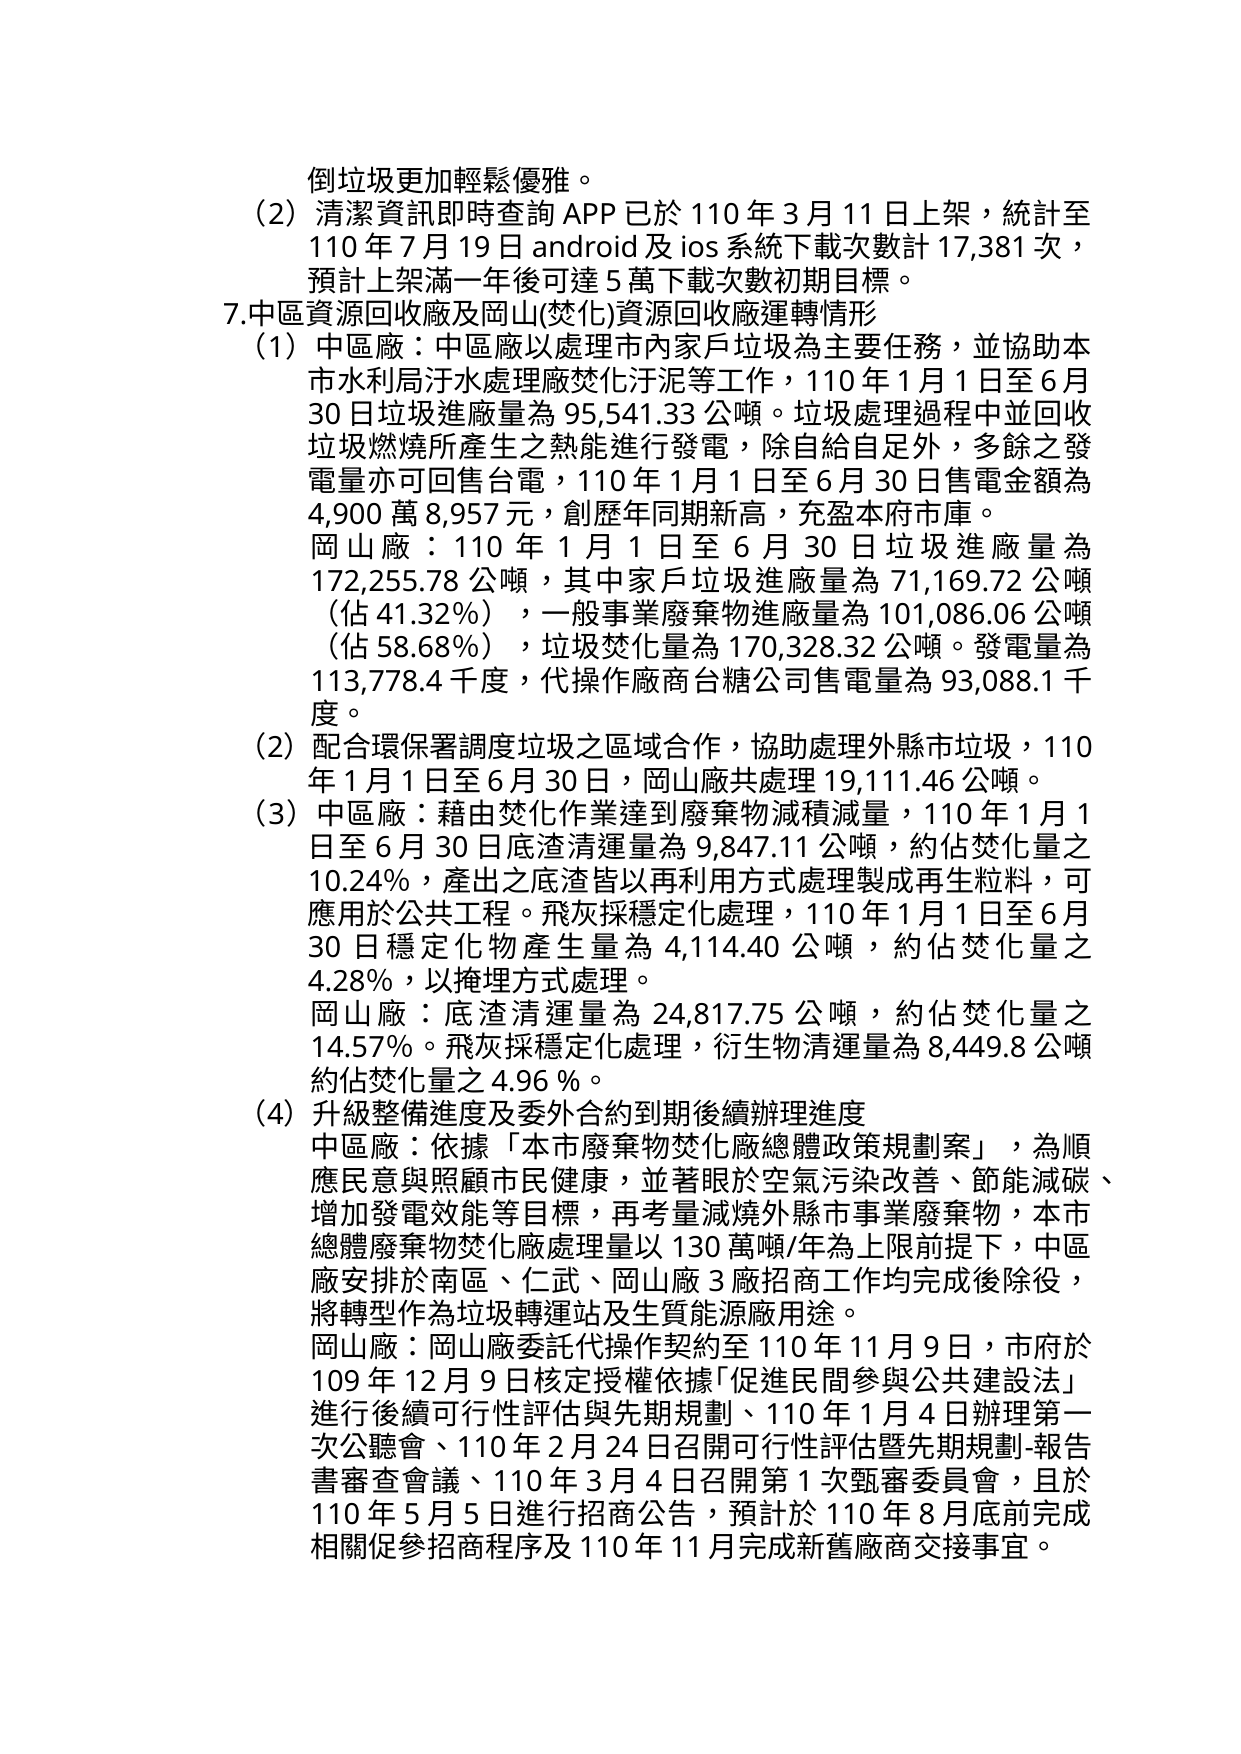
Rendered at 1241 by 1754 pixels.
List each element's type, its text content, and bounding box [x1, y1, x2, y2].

text 7.中區資源回收廠及岡山(焚化)資源回收廠運轉情形 [223, 298, 1092, 331]
text 岡山廠：110年1月1日至6月30日垃圾進廠量為172,255.78公噸，其中家戶垃圾進廠量為71,169.72公噸（佔41.32％），一般事業廢棄物進廠量為101,086.06公噸（佔58.68％），垃圾焚化量為170,328.32公噸。發電量為113,778.4千度，代操作廠商台糖公司售電量為93,088.1千度。 [310, 531, 1092, 731]
text （2）清潔資訊即時查詢APP已於110年3月11日上架，統計至110年7月19日android及ios系統下載次數計17,381次，預計上架滿一年後可達5萬下載次數初期目標。 [238, 198, 1092, 298]
text 中區廠：依據「本市廢棄物焚化廠總體政策規劃案」，為順應民意與照顧市民健康，並著眼於空氣污染改善、節能減碳、增加發電效能等目標，再考量減燒外縣市事業廢棄物，本市總體廢棄物焚化廠處理量以130萬噸/年為上限前提下，中區廠安排於南區、仁武、岡山廠3廠招商工作均完成後除役，將轉型作為垃圾轉運站及生質能源廠用途。 [310, 1131, 1092, 1331]
text （2）配合環保署調度垃圾之區域合作，協助處理外縣市垃圾，110年1月1日至6月30日，岡山廠共處理19,111.46公噸。 [238, 731, 1092, 798]
text 岡山廠：岡山廠委託代操作契約至110年11月9日，市府於109年12月9日核定授權依據｢促進民間參與公共建設法」進行後續可行性評估與先期規劃、110年1月4日辦理第一次公聽會、110年2月24日召開可行性評估暨先期規劃-報告書審查會議、110年3月4日召開第1次甄審委員會，且於110年5月5日進行招商公告，預計於110年8月底前完成相關促參招商程序及110年11月完成新舊廠商交接事宜。 [310, 1331, 1092, 1564]
text （4）升級整備進度及委外合約到期後續辦理進度 [238, 1098, 1092, 1131]
text 岡山廠：底渣清運量為24,817.75公噸，約佔焚化量之14.57％。飛灰採穩定化處理，衍生物清運量為8,449.8公噸，約佔焚化量之4.96 %。 [310, 998, 1092, 1098]
text 倒垃圾更加輕鬆優雅。 [238, 164, 1092, 198]
text （3）中區廠：藉由焚化作業達到廢棄物減積減量，110年1月1日至6月30日底渣清運量為9,847.11公噸，約佔焚化量之10.24％，產出之底渣皆以再利用方式處理製成再生粒料，可應用於公共工程。飛灰採穩定化處理，110年1月1日至6月30日穩定化物產生量為4,114.40公噸，約佔焚化量之4.28％，以掩埋方式處理。 [238, 798, 1092, 998]
text （1）中區廠：中區廠以處理市內家戶垃圾為主要任務，並協助本市水利局汙水處理廠焚化汙泥等工作，110年1月1日至6月30日垃圾進廠量為95,541.33公噸。垃圾處理過程中並回收垃圾燃燒所產生之熱能進行發電，除自給自足外，多餘之發電量亦可回售台電，110年1月1日至6月30日售電金額為4,900 萬8,957元，創歷年同期新高，充盈本府市庫。 [238, 331, 1092, 531]
